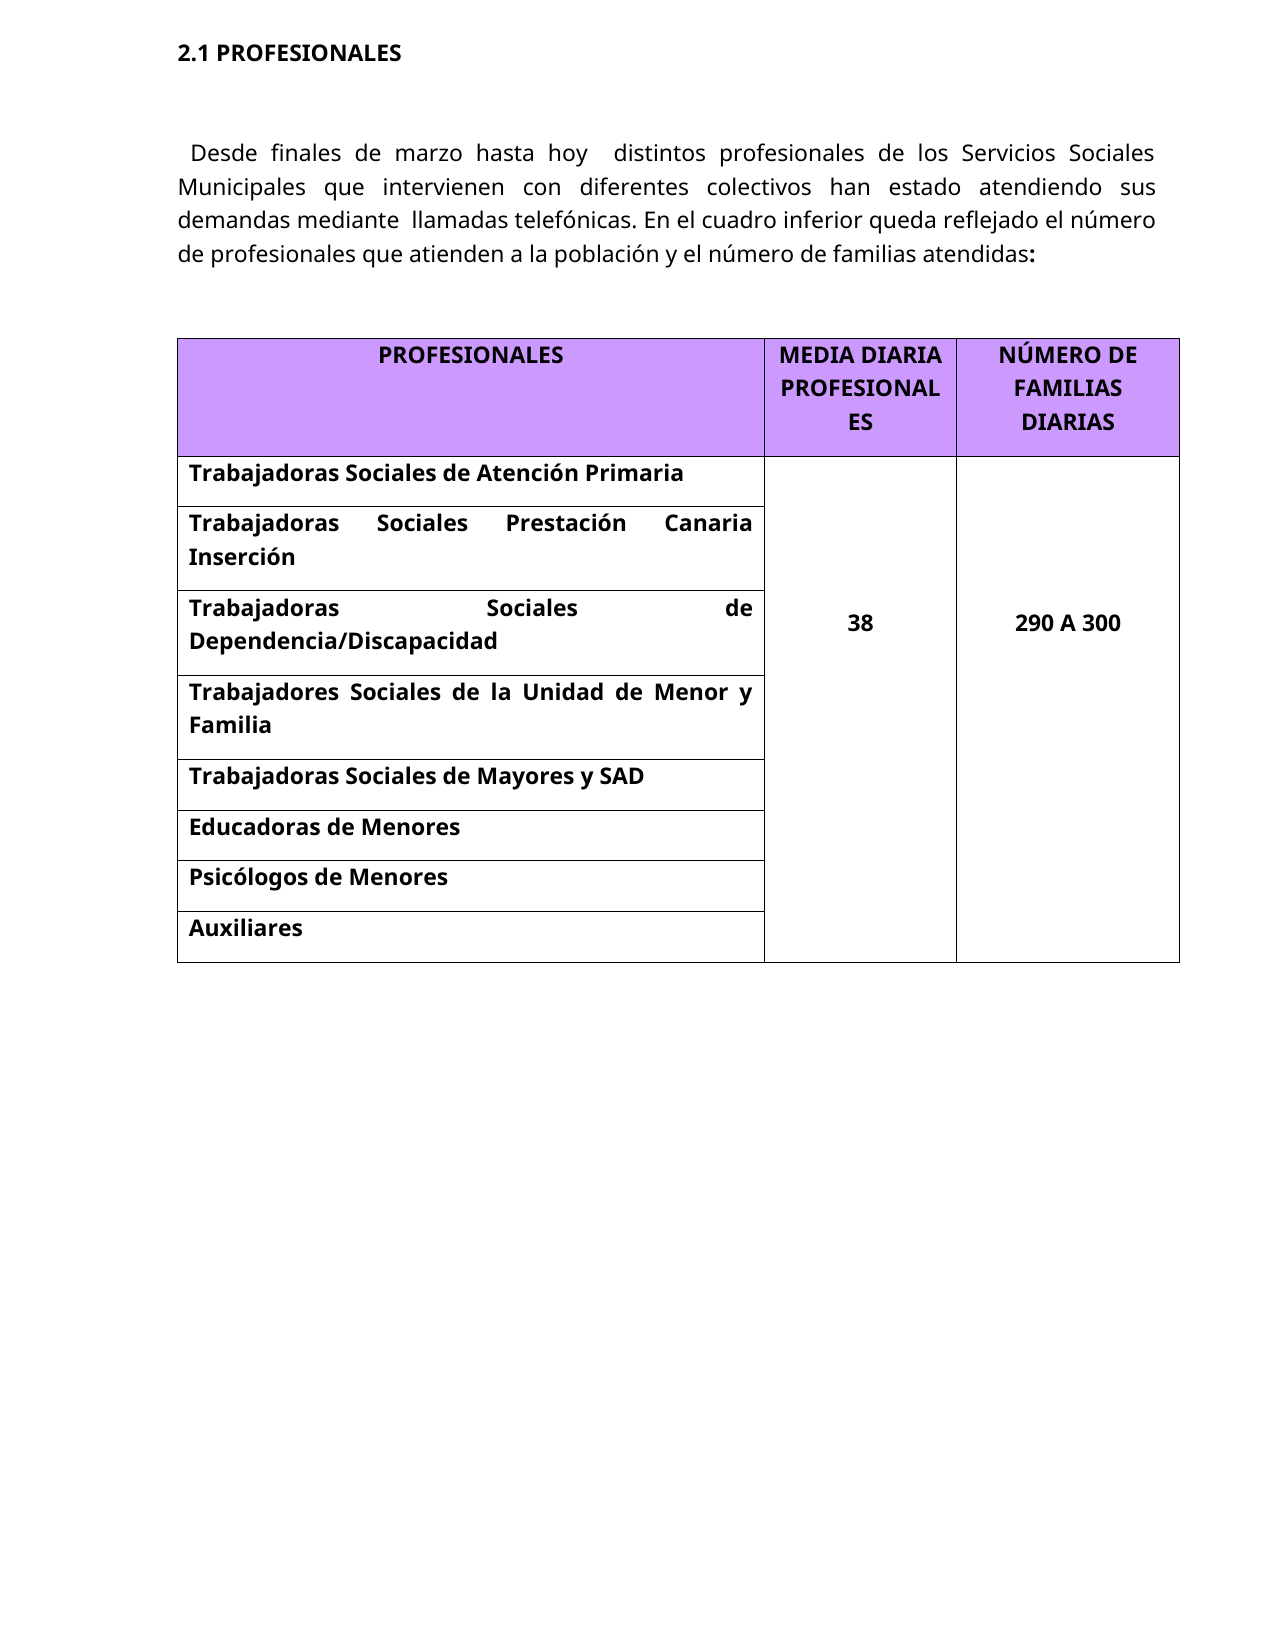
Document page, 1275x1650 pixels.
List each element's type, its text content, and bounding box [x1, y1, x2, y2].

table_cell Educadoras de Menores [178, 811, 764, 860]
table_header NÚMERO DE FAMILIAS DIARIAS [957, 339, 1179, 456]
table_cell Trabajadoras Sociales de Mayores y SAD [178, 760, 764, 809]
table_cell Trabajadoras Sociales de Atención Primaria [178, 457, 764, 506]
table_cell Trabajadoras Sociales Prestación Canaria Inserción [178, 507, 764, 590]
table_cell Psicólogos de Menores [178, 861, 764, 911]
table_cell Trabajadoras Sociales de Dependencia/Discapacidad [178, 591, 764, 674]
table_cell Trabajadores Sociales de la Unidad de Menor y Familia [178, 676, 764, 759]
table_cell 290 A 300 [957, 457, 1179, 962]
text Desde finales de marzo hasta hoy distintos profesionales de los Servicios Sociales Municipales que intervienen con diferentes colectivos han estado atendiendo sus demandas mediante llamadas telefónicas. En el cuadro inferior queda reflejado el número de profesionales que atienden a la población y el número de familias atendidas: [177, 137, 1157, 269]
table_cell Auxiliares [178, 912, 764, 962]
text 2.1 PROFESIONALES [177, 37, 1157, 68]
table_header MEDIA DIARIA PROFESIONALES [765, 339, 956, 456]
table_header PROFESIONALES [178, 339, 764, 456]
table_cell 38 [765, 457, 956, 962]
